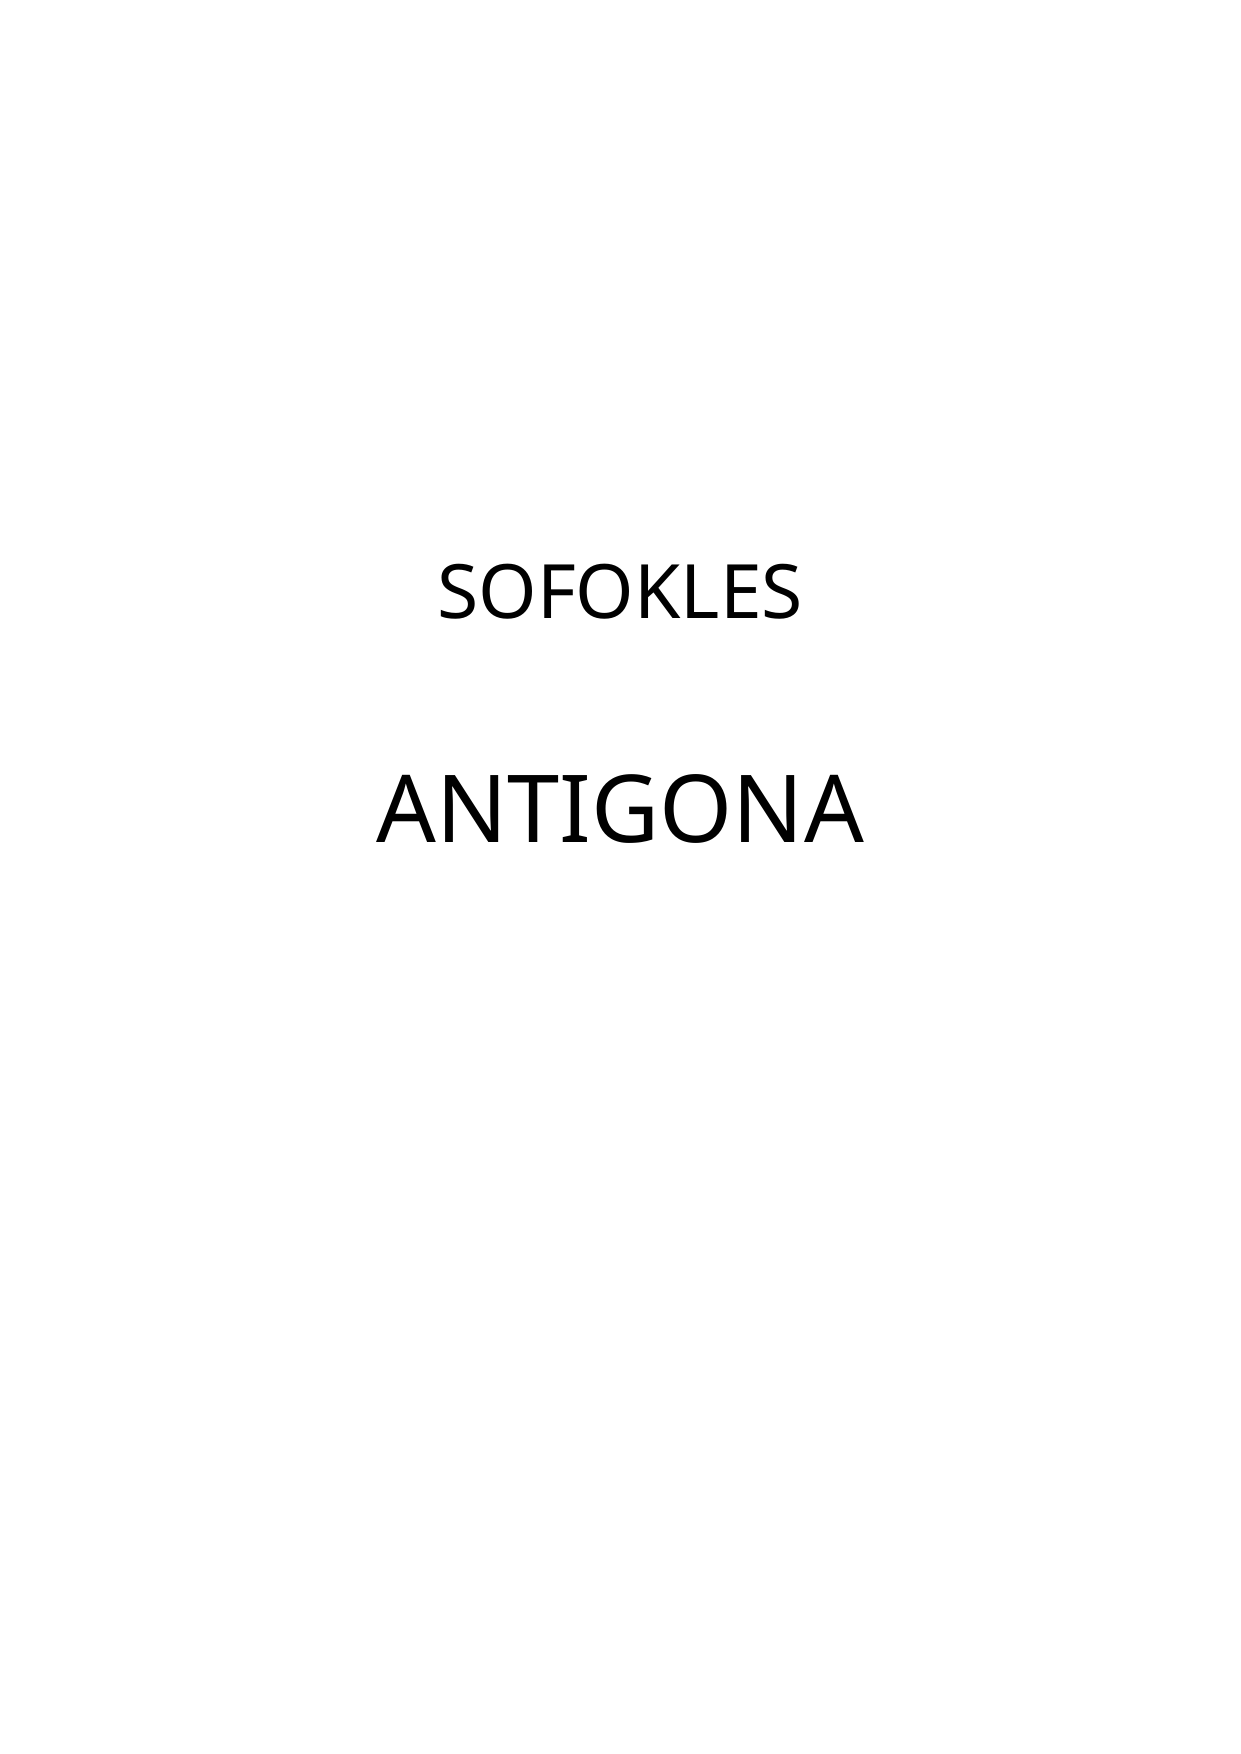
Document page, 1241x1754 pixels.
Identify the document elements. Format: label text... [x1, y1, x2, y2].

text ANTIGONA [118, 742, 1122, 870]
text SOFOKLES [118, 538, 1122, 640]
